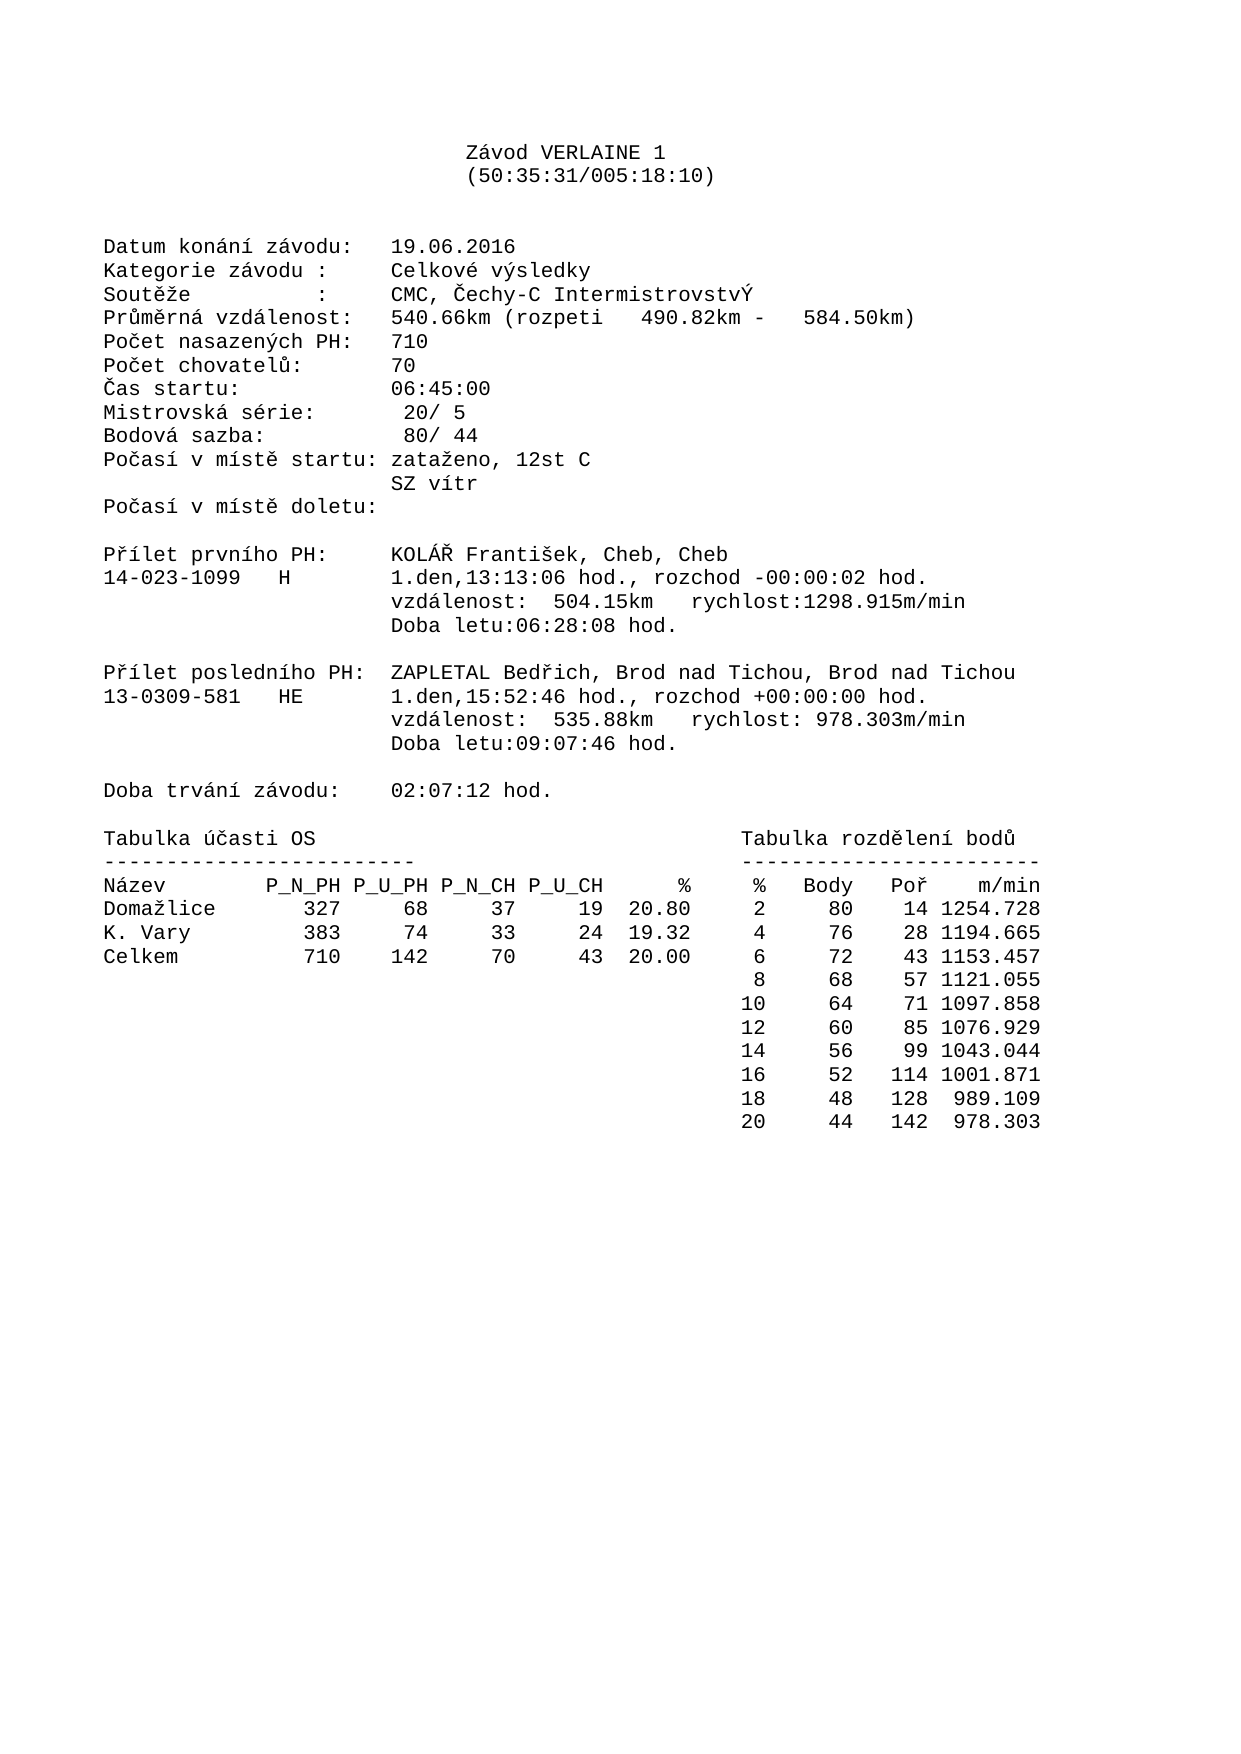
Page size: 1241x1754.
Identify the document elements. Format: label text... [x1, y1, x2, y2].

text Soutěže : CMC, Čechy-C IntermistrovstvÝ [91, 284, 1146, 307]
text Čas startu: 06:45:00 [91, 378, 1146, 402]
text Celkem 710 142 70 43 20.00 6 72 43 1153.457 [91, 946, 1146, 969]
text Závod VERLAINE 1 [91, 142, 1146, 165]
text Datum konání závodu: 19.06.2016 [91, 236, 1146, 260]
text K. Vary 383 74 33 24 19.32 4 76 28 1194.665 [91, 922, 1146, 946]
text (50:35:31/005:18:10) [91, 165, 1146, 189]
text 10 64 71 1097.858 [91, 993, 1146, 1017]
text 14 56 99 1043.044 [91, 1040, 1146, 1064]
text Počasí v místě doletu: [91, 496, 1146, 520]
text Doba letu:09:07:46 hod. [91, 733, 1146, 757]
text Průměrná vzdálenost: 540.66km (rozpeti 490.82km - 584.50km) [91, 307, 1146, 331]
text 12 60 85 1076.929 [91, 1017, 1146, 1040]
text Domažlice 327 68 37 19 20.80 2 80 14 1254.728 [91, 898, 1146, 922]
text vzdálenost: 535.88km rychlost: 978.303m/min [91, 709, 1146, 733]
text SZ vítr [91, 473, 1146, 496]
text 8 68 57 1121.055 [91, 969, 1146, 993]
text 14-023-1099 H 1.den,13:13:06 hod., rozchod -00:00:02 hod. [91, 567, 1146, 591]
text Doba trvání závodu: 02:07:12 hod. [91, 780, 1146, 804]
text Počasí v místě startu: zataženo, 12st C [91, 449, 1146, 473]
text Počet chovatelů: 70 [91, 354, 1146, 378]
text 16 52 114 1001.871 [91, 1064, 1146, 1088]
text 13-0309-581 HE 1.den,15:52:46 hod., rozchod +00:00:00 hod. [91, 686, 1146, 709]
text Bodová sazba: 80/ 44 [91, 426, 1146, 449]
text 18 48 128 989.109 [91, 1088, 1146, 1111]
text Přílet posledního PH: ZAPLETAL Bedřich, Brod nad Tichou, Brod nad Tichou [91, 662, 1146, 686]
text vzdálenost: 504.15km rychlost:1298.915m/min [91, 591, 1146, 615]
text Kategorie závodu : Celkové výsledky [91, 260, 1146, 284]
text Tabulka účasti OS Tabulka rozdělení bodů [91, 827, 1146, 851]
text Doba letu:06:28:08 hod. [91, 615, 1146, 638]
text Přílet prvního PH: KOLÁŘ František, Cheb, Cheb [91, 544, 1146, 567]
text ------------------------- ------------------------ [91, 851, 1146, 875]
text 20 44 142 978.303 [91, 1111, 1146, 1135]
text Název P_N_PH P_U_PH P_N_CH P_U_CH % % Body Poř m/min [91, 875, 1146, 898]
text Počet nasazených PH: 710 [91, 331, 1146, 354]
text Mistrovská série: 20/ 5 [91, 402, 1146, 426]
